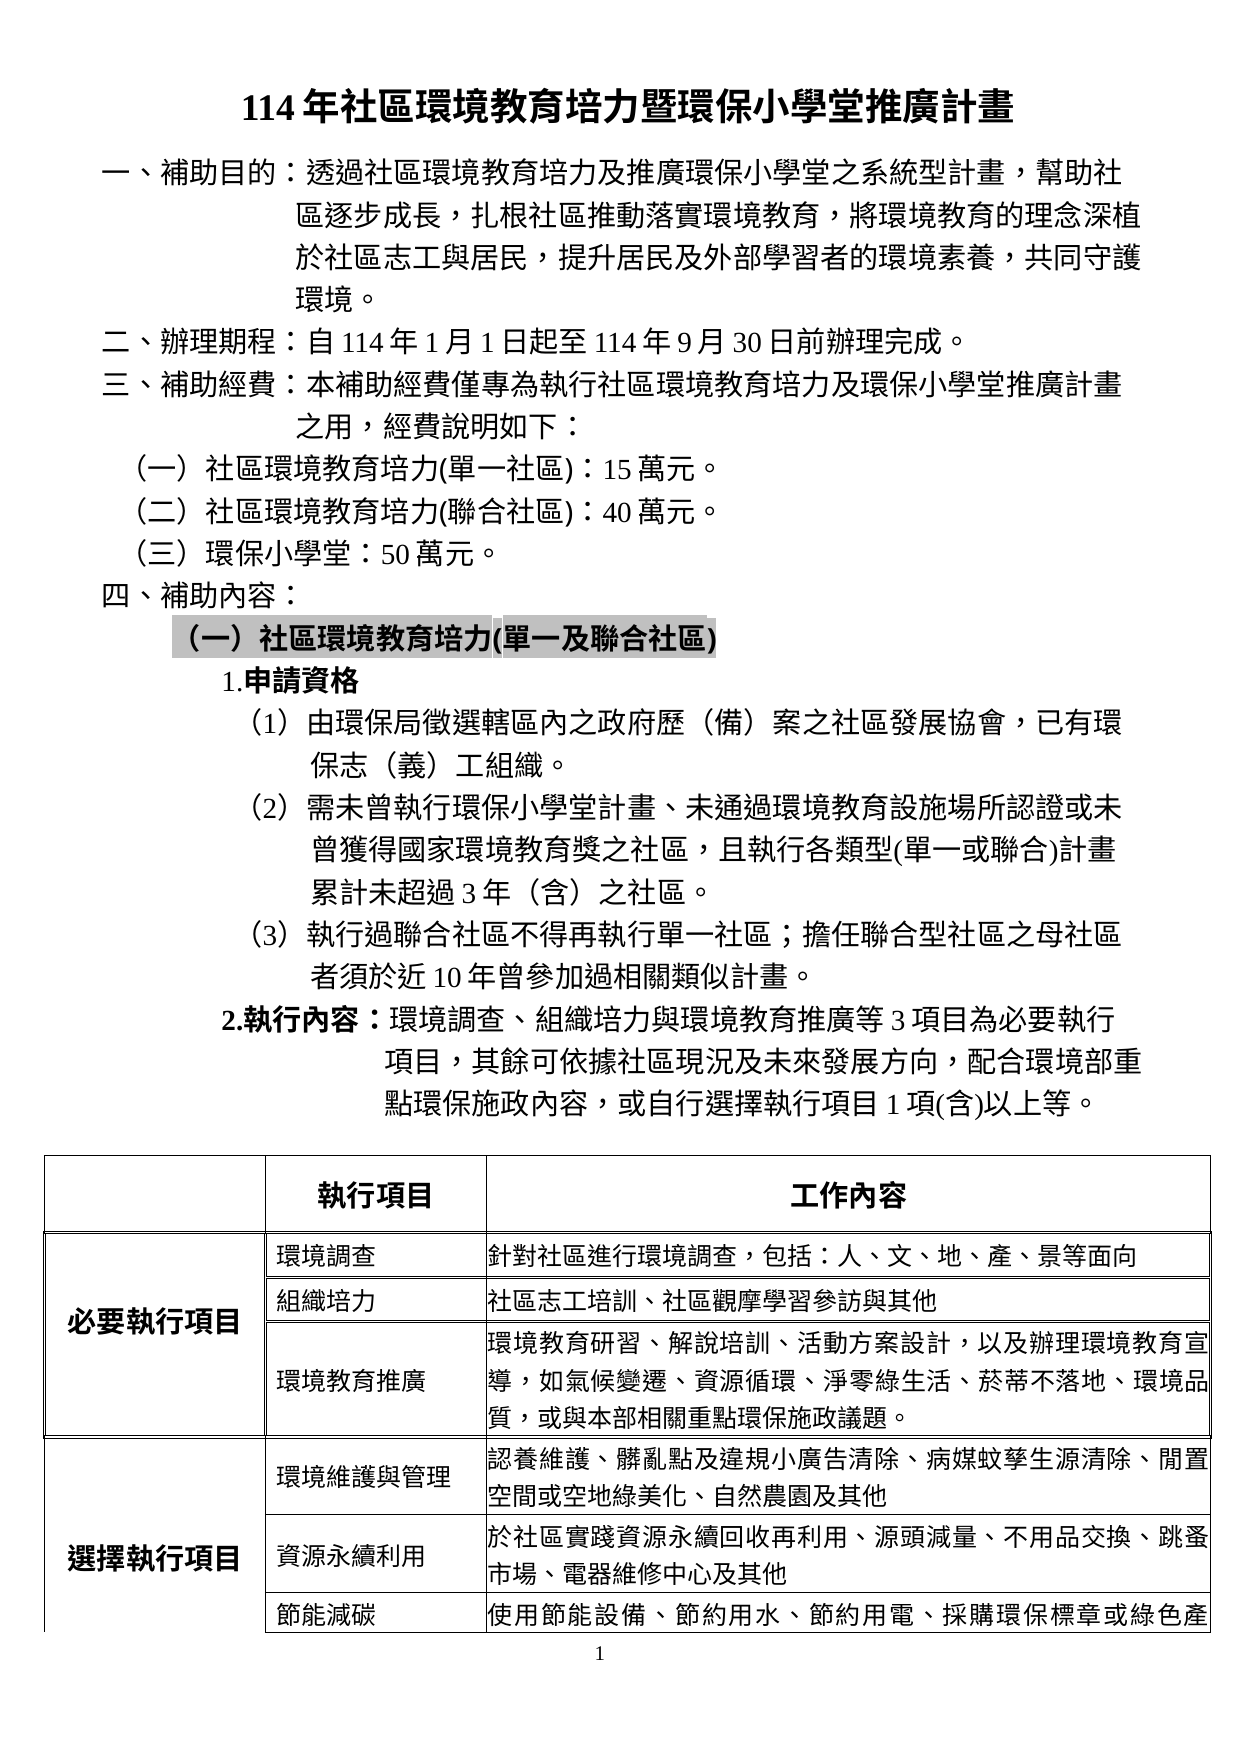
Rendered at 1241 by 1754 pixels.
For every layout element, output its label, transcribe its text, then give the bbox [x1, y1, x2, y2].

table_cell 針對社區進行環境調查，包括：人、文、地、產、景等面向 [487, 1234, 1209, 1276]
table_cell 使用節能設備、節約用水、節約用電、採購環保標章或綠色產 [487, 1593, 1210, 1632]
table_cell 組織培力 [267, 1279, 486, 1320]
table_cell 社區志工培訓、社區觀摩學習參訪與其他 [487, 1279, 1209, 1320]
table_cell 環境維護與管理 [266, 1439, 486, 1513]
text （一）社區環境教育培力(單一社區)：15萬元。 [89, 446, 1167, 488]
table_cell 環境教育研習、解說培訓、活動方案設計，以及辦理環境教育宣導，如氣候變遷、資源循環、淨零綠生活、菸蒂不落地、環境品質，或與本部相關重點環保施政議題。 [487, 1323, 1209, 1435]
text 114年社區環境教育培力暨環保小學堂推廣計畫 [89, 80, 1167, 130]
table_cell 資源永續利用 [266, 1515, 486, 1592]
text （二）社區環境教育培力(聯合社區)：40萬元。 [89, 488, 1167, 531]
table_cell 環境教育推廣 [267, 1323, 486, 1435]
text 一、補助目的：透過社區環境教育培力及推廣環保小學堂之系統型計畫，幫助社區逐步成長，扎根社區推動落實環境教育，將環境教育的理念深植於社區志工與居民，提升居民及外部學習者的環境素養，共同守護環境。 [102, 150, 1143, 319]
text 1.申請資格 [221, 658, 1143, 700]
text 四、補助內容： [102, 573, 1143, 615]
text （3）執行過聯合社區不得再執行單一社區；擔任聯合型社區之母社區者須於近10年曾參加過相關類似計畫。 [233, 911, 1143, 996]
text （一）社區環境教育培力(單一及聯合社區) [172, 615, 1143, 658]
text 二、辦理期程：自114年1月1日起至114年9月30日前辦理完成。 [102, 319, 1143, 361]
table_header [45, 1156, 265, 1231]
table_cell 認養維護、髒亂點及違規小廣告清除、病媒蚊孳生源清除、閒置空間或空地綠美化、自然農園及其他 [487, 1439, 1210, 1513]
table_cell 必要執行項目 [46, 1234, 264, 1435]
table_cell 於社區實踐資源永續回收再利用、源頭減量、不用品交換、跳蚤市場、電器維修中心及其他 [487, 1515, 1210, 1592]
text （三）環保小學堂：50萬元。 [89, 531, 1167, 573]
text 2.執行內容：環境調查、組織培力與環境教育推廣等3項目為必要執行項目，其餘可依據社區現況及未來發展方向，配合環境部重點環保施政內容，或自行選擇執行項目1項(含)以上等。 [221, 996, 1143, 1123]
table_header 執行項目 [266, 1156, 486, 1231]
text 三、補助經費：本補助經費僅專為執行社區環境教育培力及環保小學堂推廣計畫之用，經費說明如下： [102, 361, 1143, 446]
table_header 工作內容 [487, 1156, 1210, 1231]
text （1）由環保局徵選轄區內之政府歷（備）案之社區發展協會，已有環保志（義）工組織。 [233, 700, 1143, 784]
text （2）需未曾執行環保小學堂計畫、未通過環境教育設施場所認證或未曾獲得國家環境教育獎之社區，且執行各類型(單一或聯合)計畫累計未超過3年（含）之社區。 [233, 784, 1143, 911]
table_cell 選擇執行項目 [45, 1439, 265, 1632]
table_cell 環境調查 [267, 1234, 486, 1276]
table_cell 節能減碳 [266, 1593, 486, 1632]
